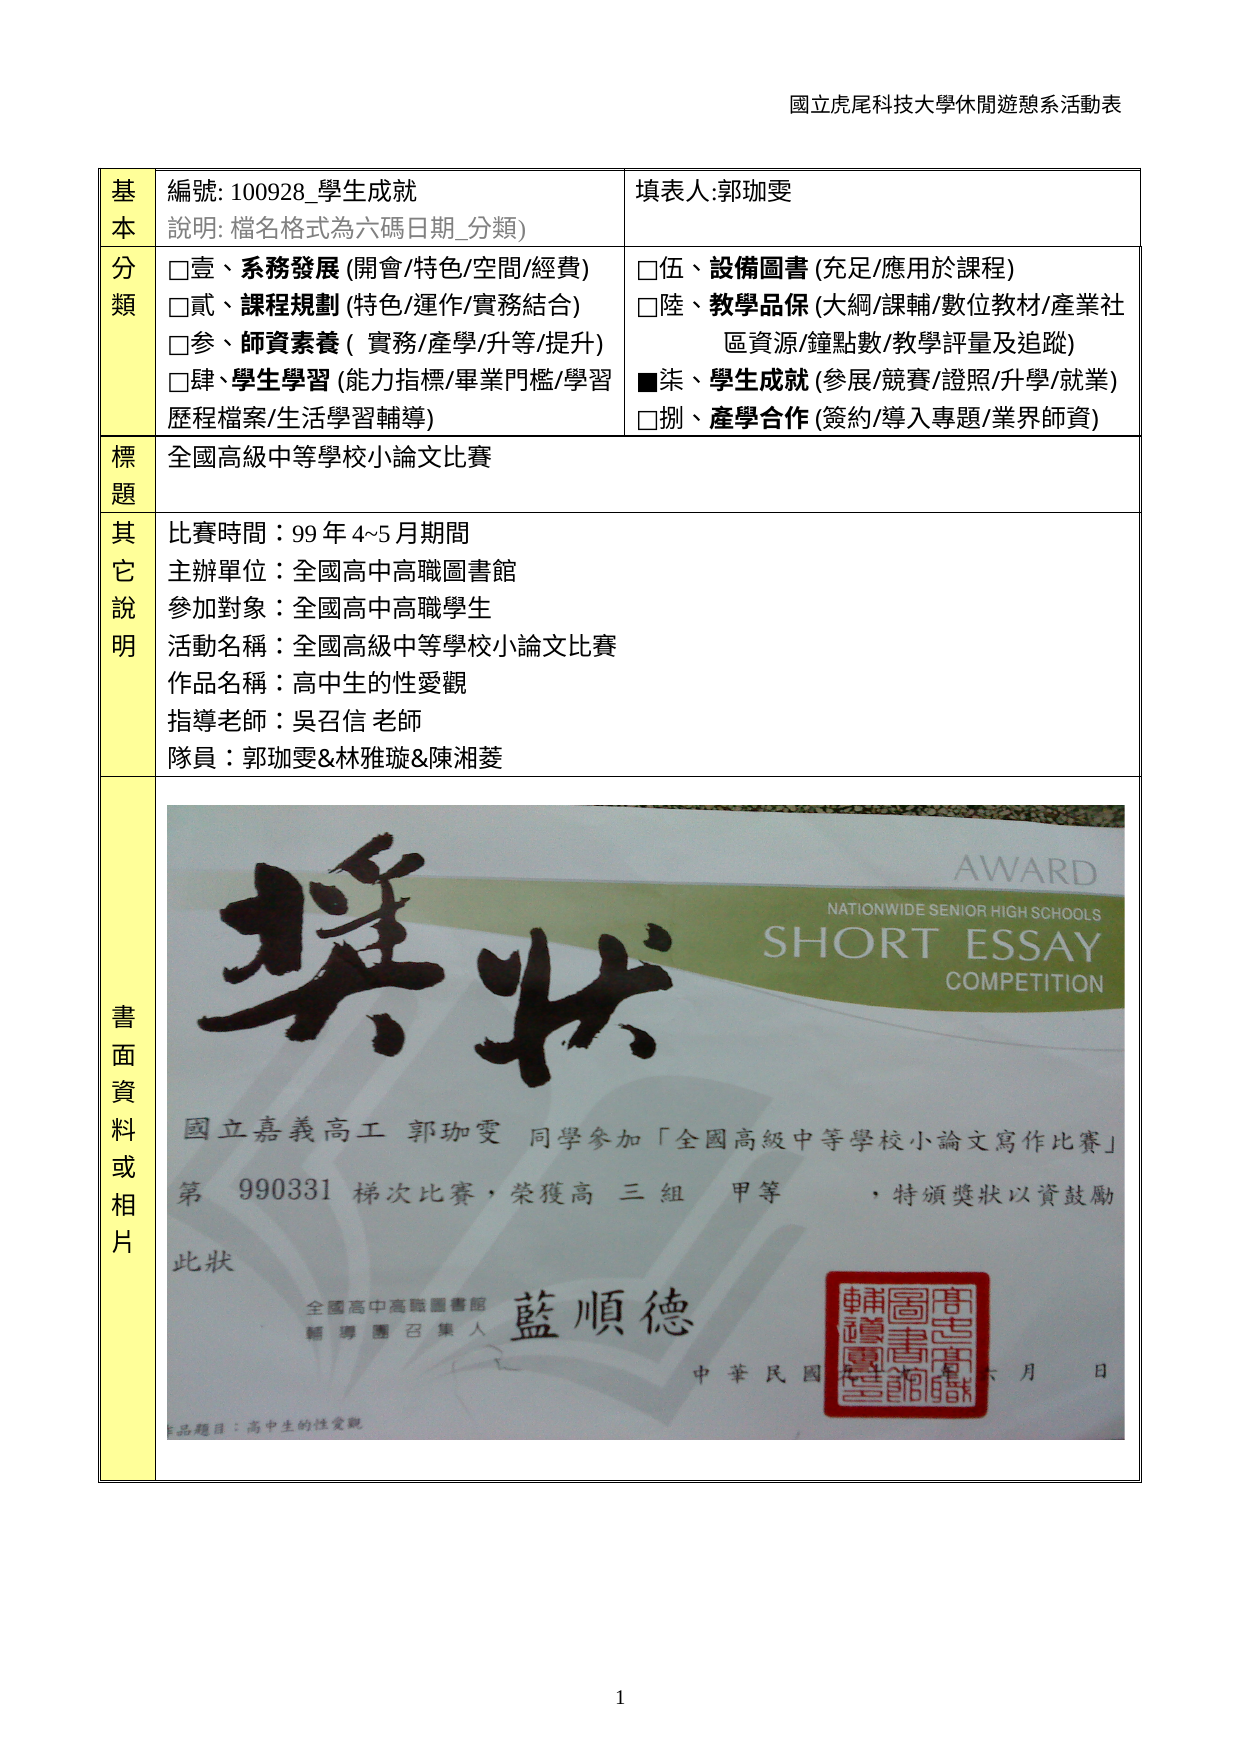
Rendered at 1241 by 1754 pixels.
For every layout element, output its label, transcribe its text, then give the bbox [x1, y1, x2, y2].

table_header 基本 [101, 169, 155, 246]
table_cell 書面資料或相片 [101, 777, 155, 1480]
table_cell 比賽時間：99年4~5月期間 主辦單位：全國高中高職圖書館 參加對象：全國高中高職學生 活動名稱：全國高級中等學校小論文比賽 作品名稱：高中生的性愛觀 指導老師：吳召信 老師 隊員：郭珈雯&林雅璇&陳湘菱 [156, 513, 1139, 776]
table_cell □伍、設備圖書 (充足/應用於課程) □陸、教學品保 (大綱/課輔/數位教材/產業社區資源/鐘點數/教學評量及追蹤) ■柒、學生成就 (參展/競賽/證照/升學/就業) □捌、產學合作 (簽約/導入專題/業界師資) [625, 247, 1139, 435]
table_cell □壹、系務發展 (開會/特色/空間/經費) □貳、課程規劃 (特色/運作/實務結合) □参、師資素養 ( 實務/產學/升等/提升) □肆、學生學習 (能力指標/畢業門檻/學習歷程檔案/生活學習輔導) [156, 247, 624, 435]
table_cell 標題 [101, 437, 155, 511]
table_cell 全國高級中等學校小論文比賽 [156, 437, 1139, 511]
table_cell [156, 777, 1139, 1480]
table_header 編號: 100928_學生成就 說明: 檔名格式為六碼日期_分類) [156, 171, 624, 246]
table_cell 分類 [101, 247, 155, 435]
table_cell 其它說明 [101, 513, 155, 776]
picture [167, 805, 1125, 1440]
table_header 填表人:郭珈雯 [625, 171, 1140, 246]
